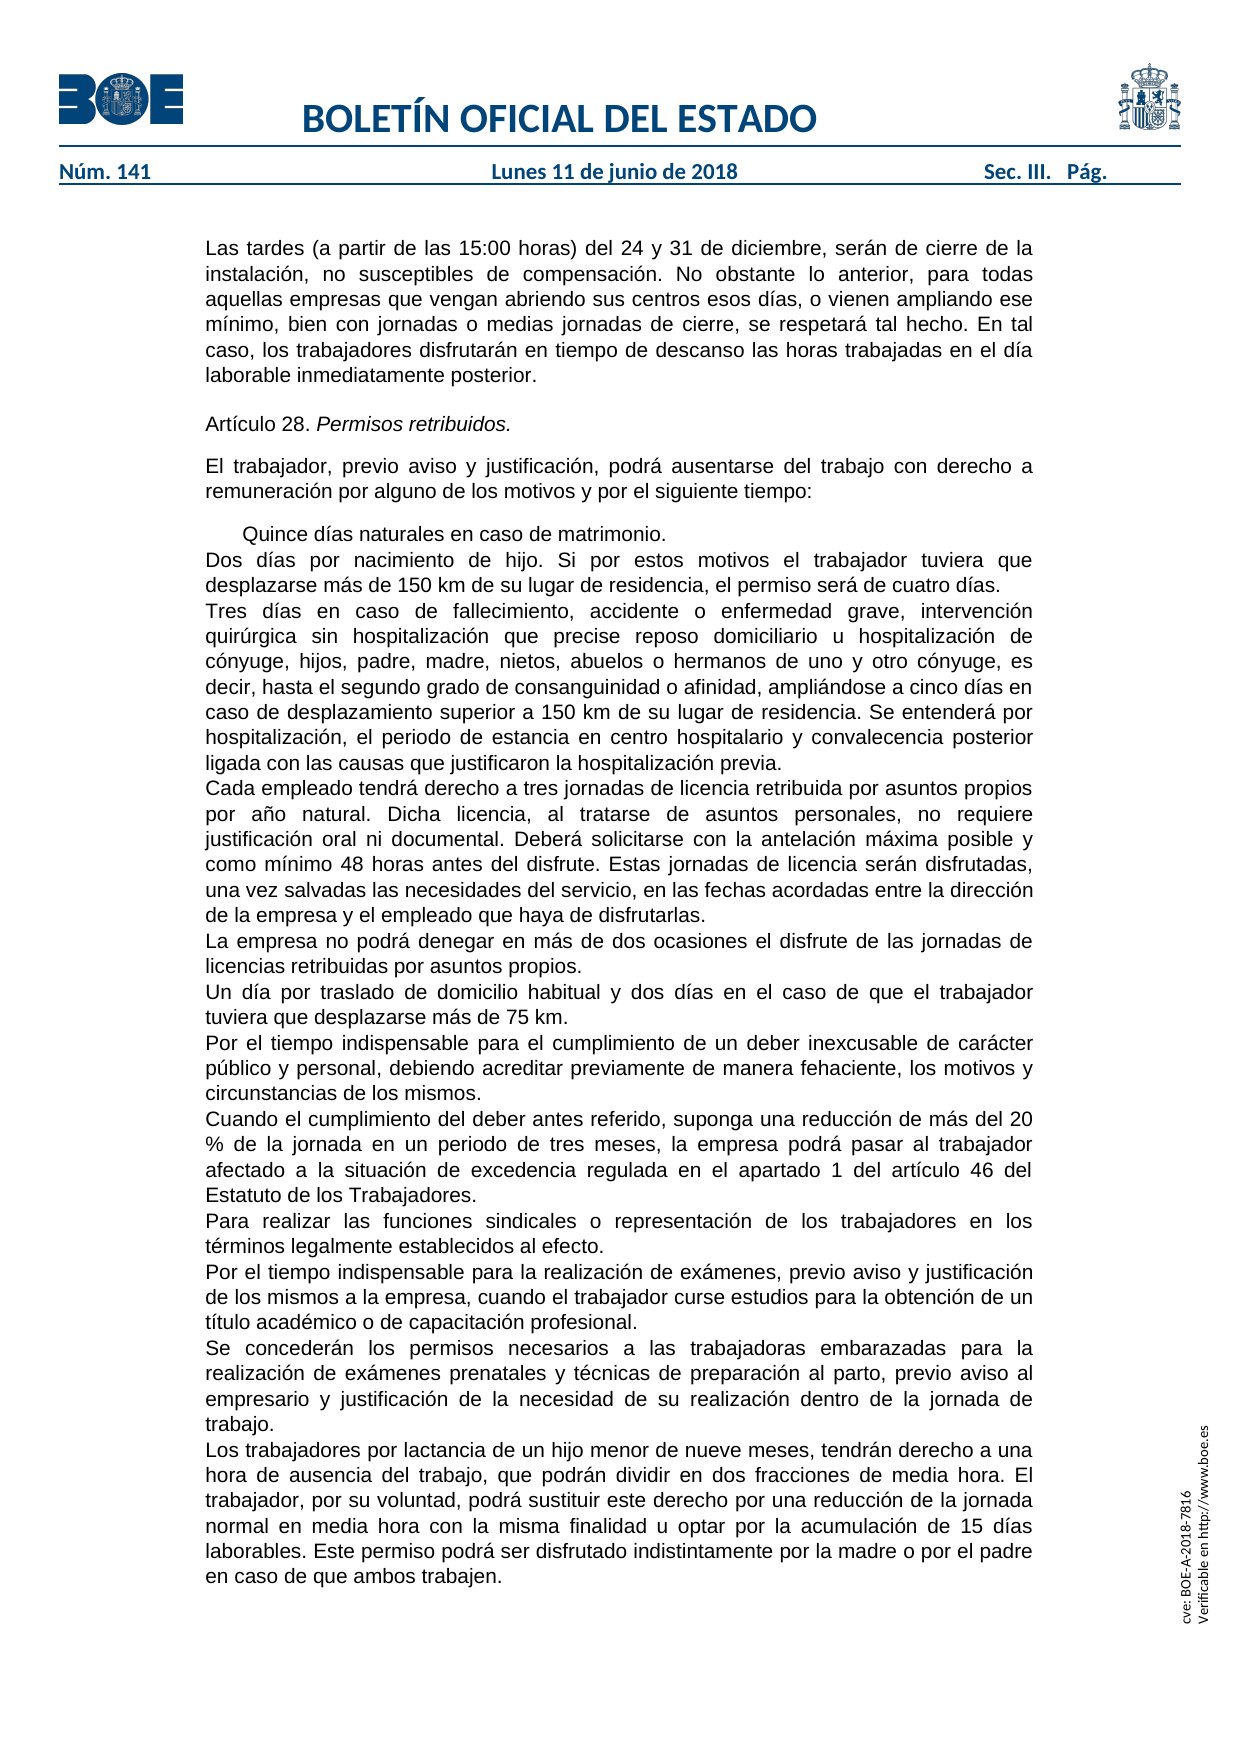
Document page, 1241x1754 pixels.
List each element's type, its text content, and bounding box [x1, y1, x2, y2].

text Un día por traslado de domicilio habitual y dos días en el caso de que el trabajador tuviera que desplazarse más de 75 km. [205, 979, 1034, 1029]
text Quince días naturales en caso de matrimonio. [242, 522, 1034, 546]
text Los trabajadores por lactancia de un hijo menor de nueve meses, tendrán derecho a una hora de ausencia del trabajo, que podrán dividir en dos fracciones de media hora. El trabajador, por su voluntad, podrá sustituir este derecho por una reducción de la jornada normal en media hora con la misma finalidad u optar por la acumulación de 15 días laborables. Este permiso podrá ser disfrutado indistintamente por la madre o por el padre en caso de que ambos trabajen. [205, 1438, 1034, 1588]
text Cuando el cumplimiento del deber antes referido, suponga una reducción de más del 20 % de la jornada en un periodo de tres meses, la empresa podrá pasar al trabajador afectado a la situación de excedencia regulada en el apartado 1 del artículo 46 del Estatuto de los Trabajadores. [205, 1107, 1034, 1207]
text Dos días por nacimiento de hijo. Si por estos motivos el trabajador tuviera que desplazarse más de 150 km de su lugar de residencia, el permiso será de cuatro días. [205, 547, 1034, 597]
text Por el tiempo indispensable para la realización de exámenes, previo aviso y justificación de los mismos a la empresa, cuando el trabajador curse estudios para la obtención de un título académico o de capacitación profesional. [205, 1259, 1034, 1334]
text El trabajador, previo aviso y justificación, podrá ausentarse del trabajo con derecho a remuneración por alguno de los motivos y por el siguiente tiempo: [205, 454, 1034, 503]
text Para realizar las funciones sindicales o representación de los trabajadores en los términos legalmente establecidos al efecto. [205, 1208, 1034, 1258]
text Por el tiempo indispensable para el cumplimiento de un deber inexcusable de carácter público y personal, debiendo acreditar previamente de manera fehaciente, los motivos y circunstancias de los mismos. [205, 1031, 1034, 1105]
text Cada empleado tendrá derecho a tres jornadas de licencia retribuida por asuntos propios por año natural. Dicha licencia, al tratarse de asuntos personales, no requiere justificación oral ni documental. Deberá solicitarse con la antelación máxima posible y como mínimo 48 horas antes del disfrute. Estas jornadas de licencia serán disfrutadas, una vez salvadas las necesidades del servicio, en las fechas acordadas entre la dirección de la empresa y el empleado que haya de disfrutarlas. [205, 776, 1034, 927]
text Las tardes (a partir de las 15:00 horas) del 24 y 31 de diciembre, serán de cierre de la instalación, no susceptibles de compensación. No obstante lo anterior, para todas aquellas empresas que vengan abriendo sus centros esos días, o vienen ampliando ese mínimo, bien con jornadas o medias jornadas de cierre, se respetará tal hecho. En tal caso, los trabajadores disfrutarán en tiempo de descanso las horas trabajadas en el día laborable inmediatamente posterior. [205, 236, 1034, 387]
text Artículo 28. Permisos retribuidos. [205, 411, 1034, 435]
text La empresa no podrá denegar en más de dos ocasiones el disfrute de las jornadas de licencias retribuidas por asuntos propios. [205, 928, 1034, 978]
text Se concederán los permisos necesarios a las trabajadoras embarazadas para la realización de exámenes prenatales y técnicas de preparación al parto, previo aviso al empresario y justificación de la necesidad de su realización dentro de la jornada de trabajo. [205, 1336, 1034, 1436]
text Tres días en caso de fallecimiento, accidente o enfermedad grave, intervención quirúrgica sin hospitalización que precise reposo domiciliario u hospitalización de cónyuge, hijos, padre, madre, nietos, abuelos o hermanos de uno y otro cónyuge, es decir, hasta el segundo grado de consanguinidad o afinidad, ampliándose a cinco días en caso de desplazamiento superior a 150 km de su lugar de residencia. Se entenderá por hospitalización, el periodo de estancia en centro hospitalario y convalecencia posterior ligada con las causas que justificaron la hospitalización previa. [205, 598, 1034, 774]
